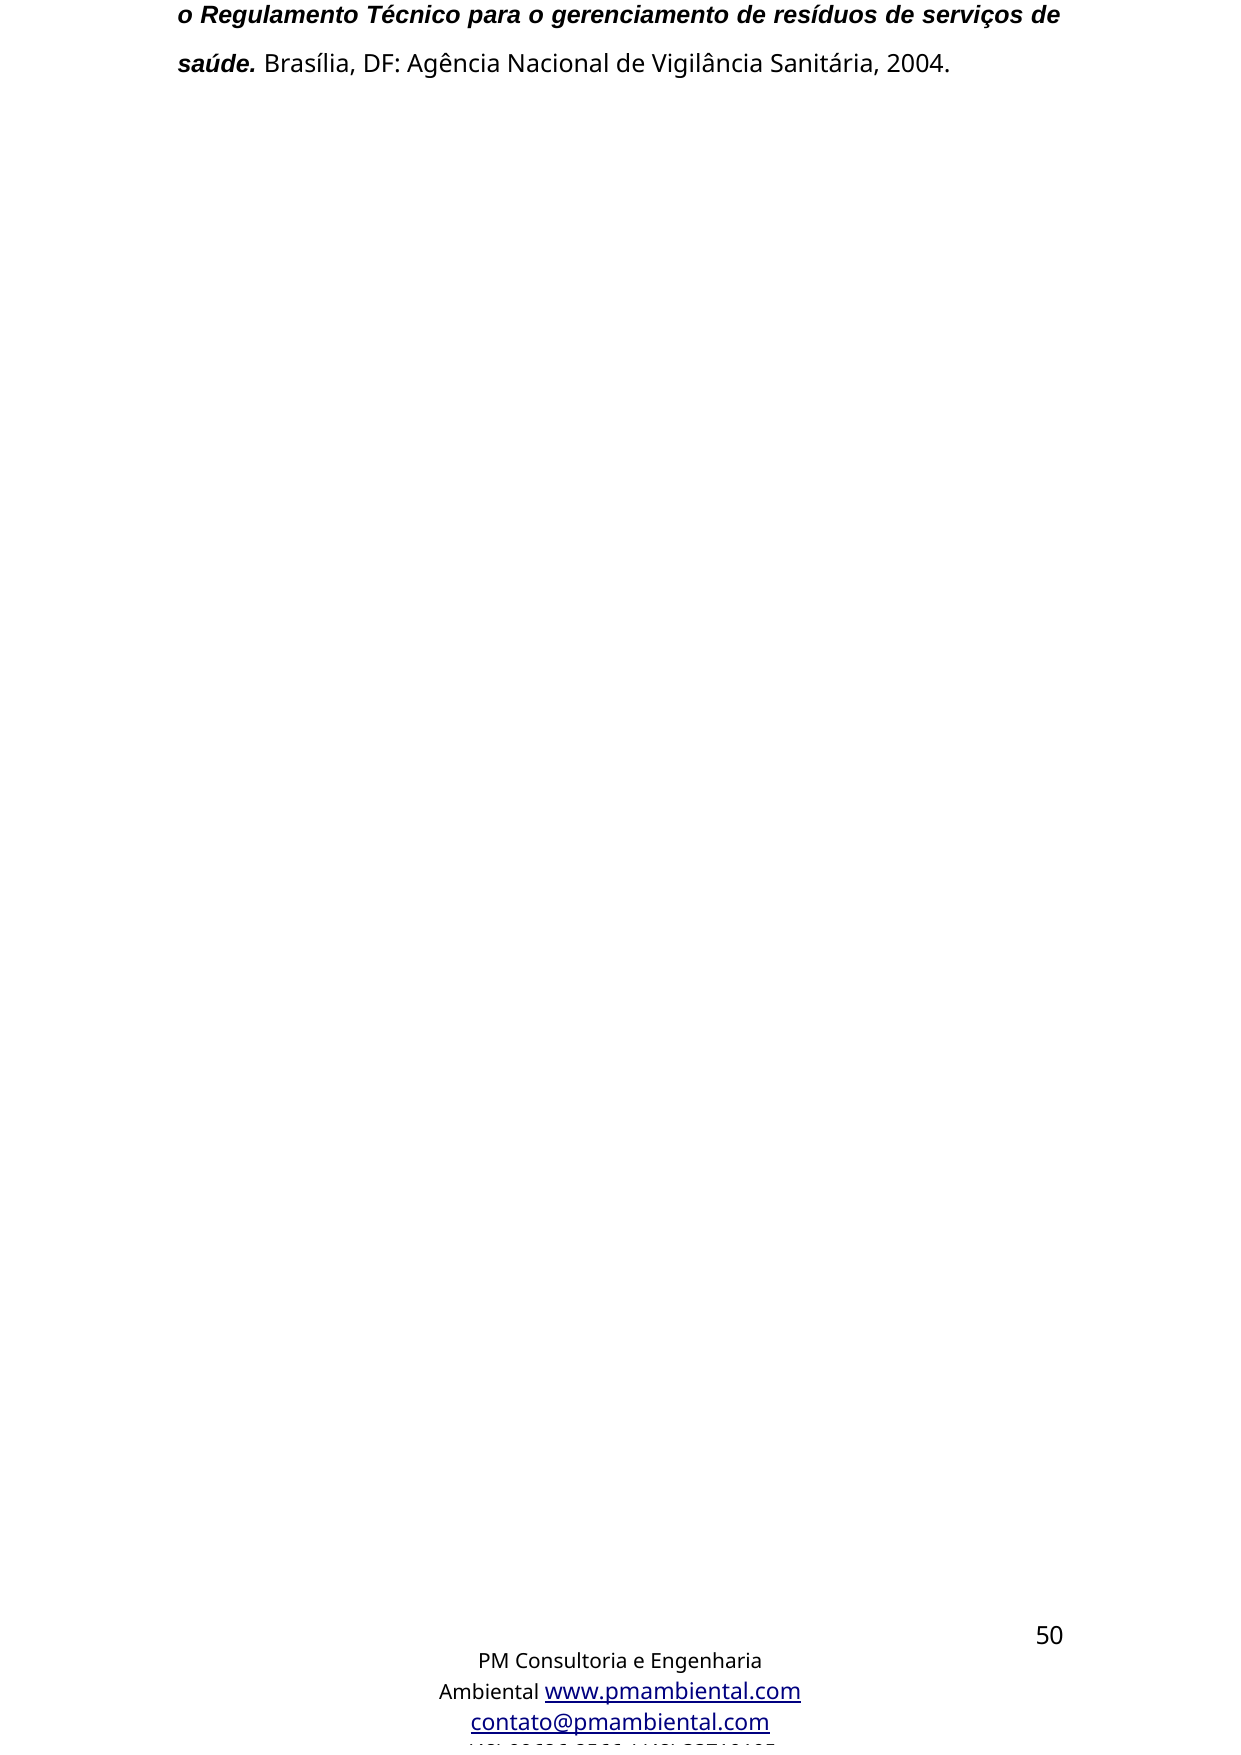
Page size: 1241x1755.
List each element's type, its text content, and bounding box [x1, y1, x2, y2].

text o Regulamento Técnico para o gerenciamento de resíduos de serviços de saúde. Brasília, DF: Agência Nacional de Vigilância Sanitária, 2004. [177, 0, 1064, 80]
